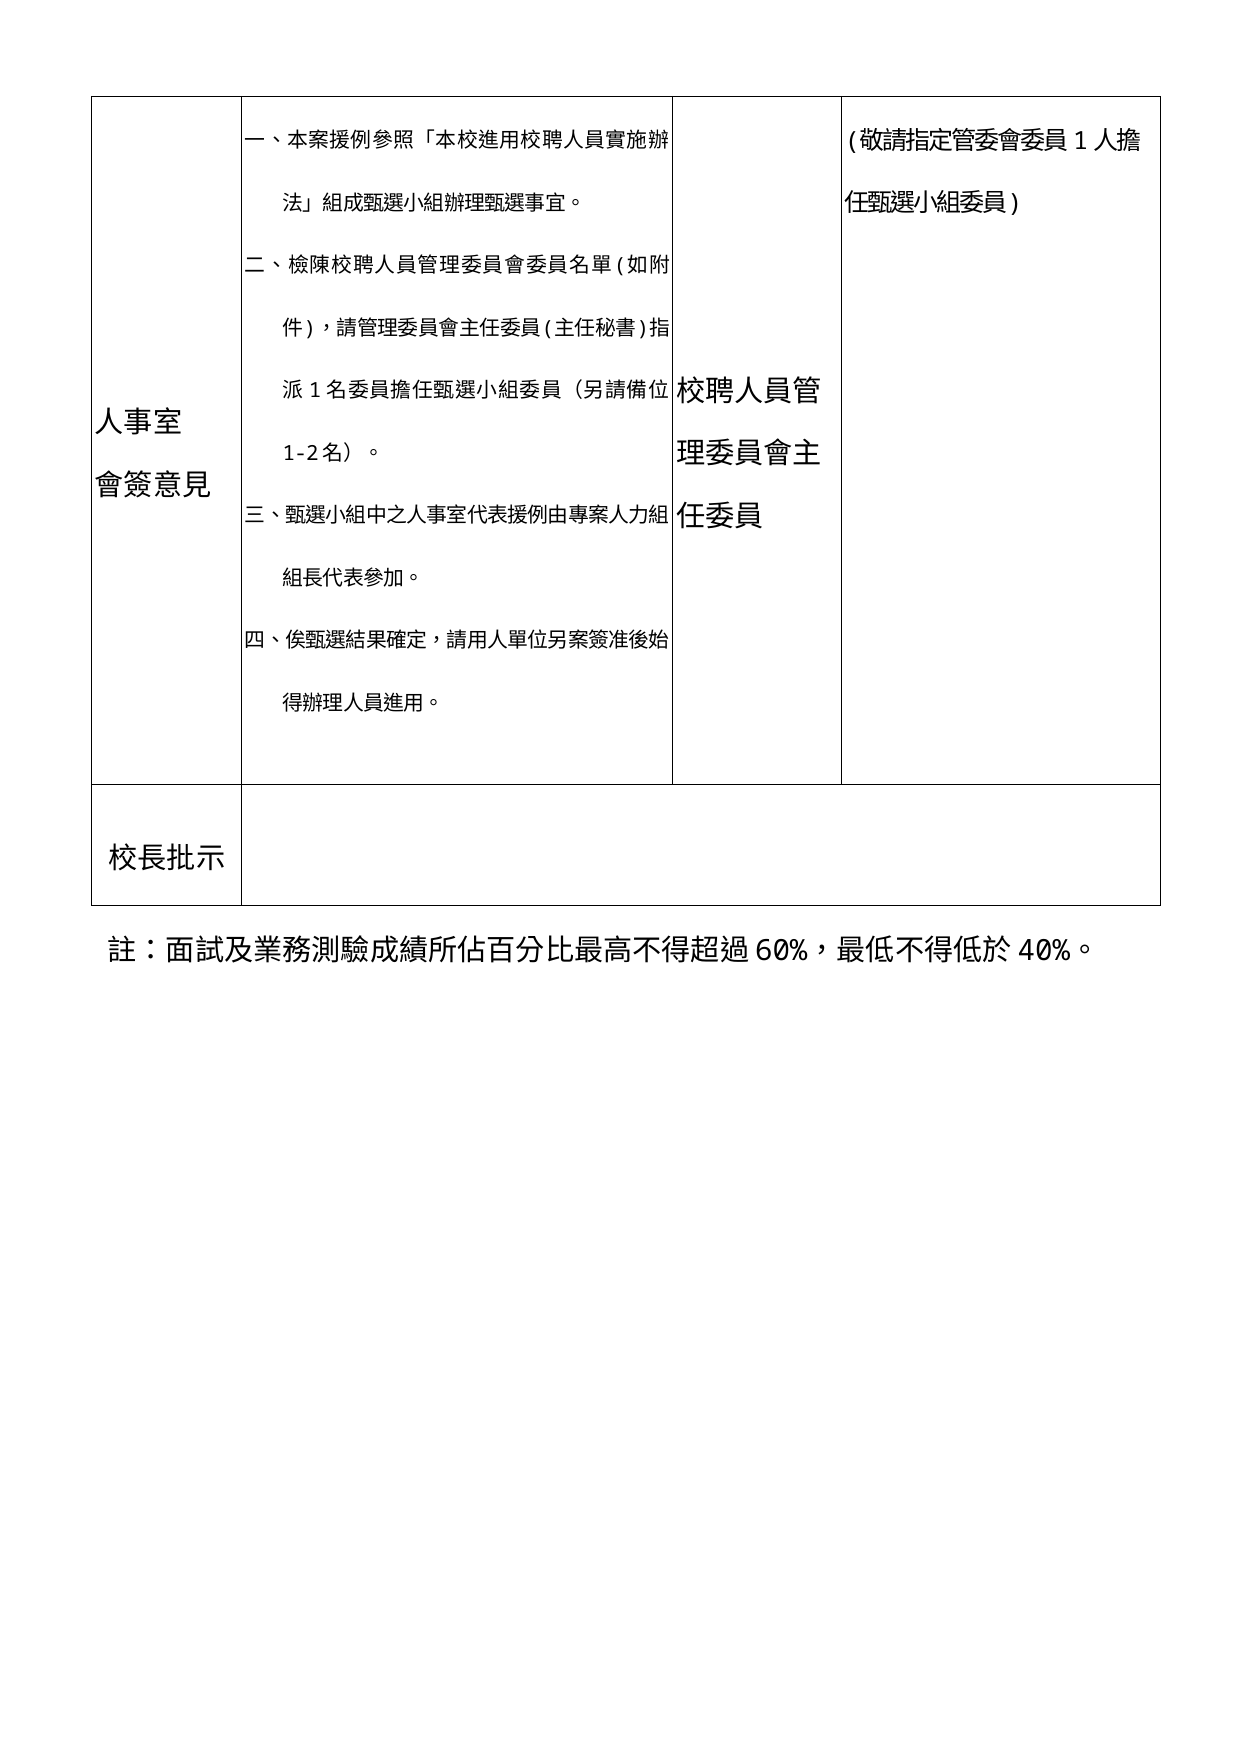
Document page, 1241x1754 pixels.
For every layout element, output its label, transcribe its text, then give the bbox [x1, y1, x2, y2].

text 註：面試及業務測驗成績所佔百分比最高不得超過60%，最低不得低於40%。 [107, 906, 1152, 968]
table_cell 一、本案援例參照「本校進用校聘人員實施辦法」組成甄選小組辦理甄選事宜。 二、檢陳校聘人員管理委員會委員名單(如附件)，請管理委員會主任委員(主任秘書)指派1名委員擔任甄選小組委員（另請備位1-2名）。 三、甄選小組中之人事室代表援例由專案人力組組長代表參加。 四、俟甄選結果確定，請用人單位另案簽准後始得辦理人員進用。 [242, 97, 672, 784]
table_cell (敬請指定管委會委員1人擔任甄選小組委員) [842, 97, 1160, 784]
table_cell 人事室 會簽意見 [92, 97, 241, 784]
table_cell 校聘人員管理委員會主任委員 [673, 97, 841, 784]
table_cell [242, 785, 1160, 905]
table_cell 校長批示 [92, 785, 241, 905]
